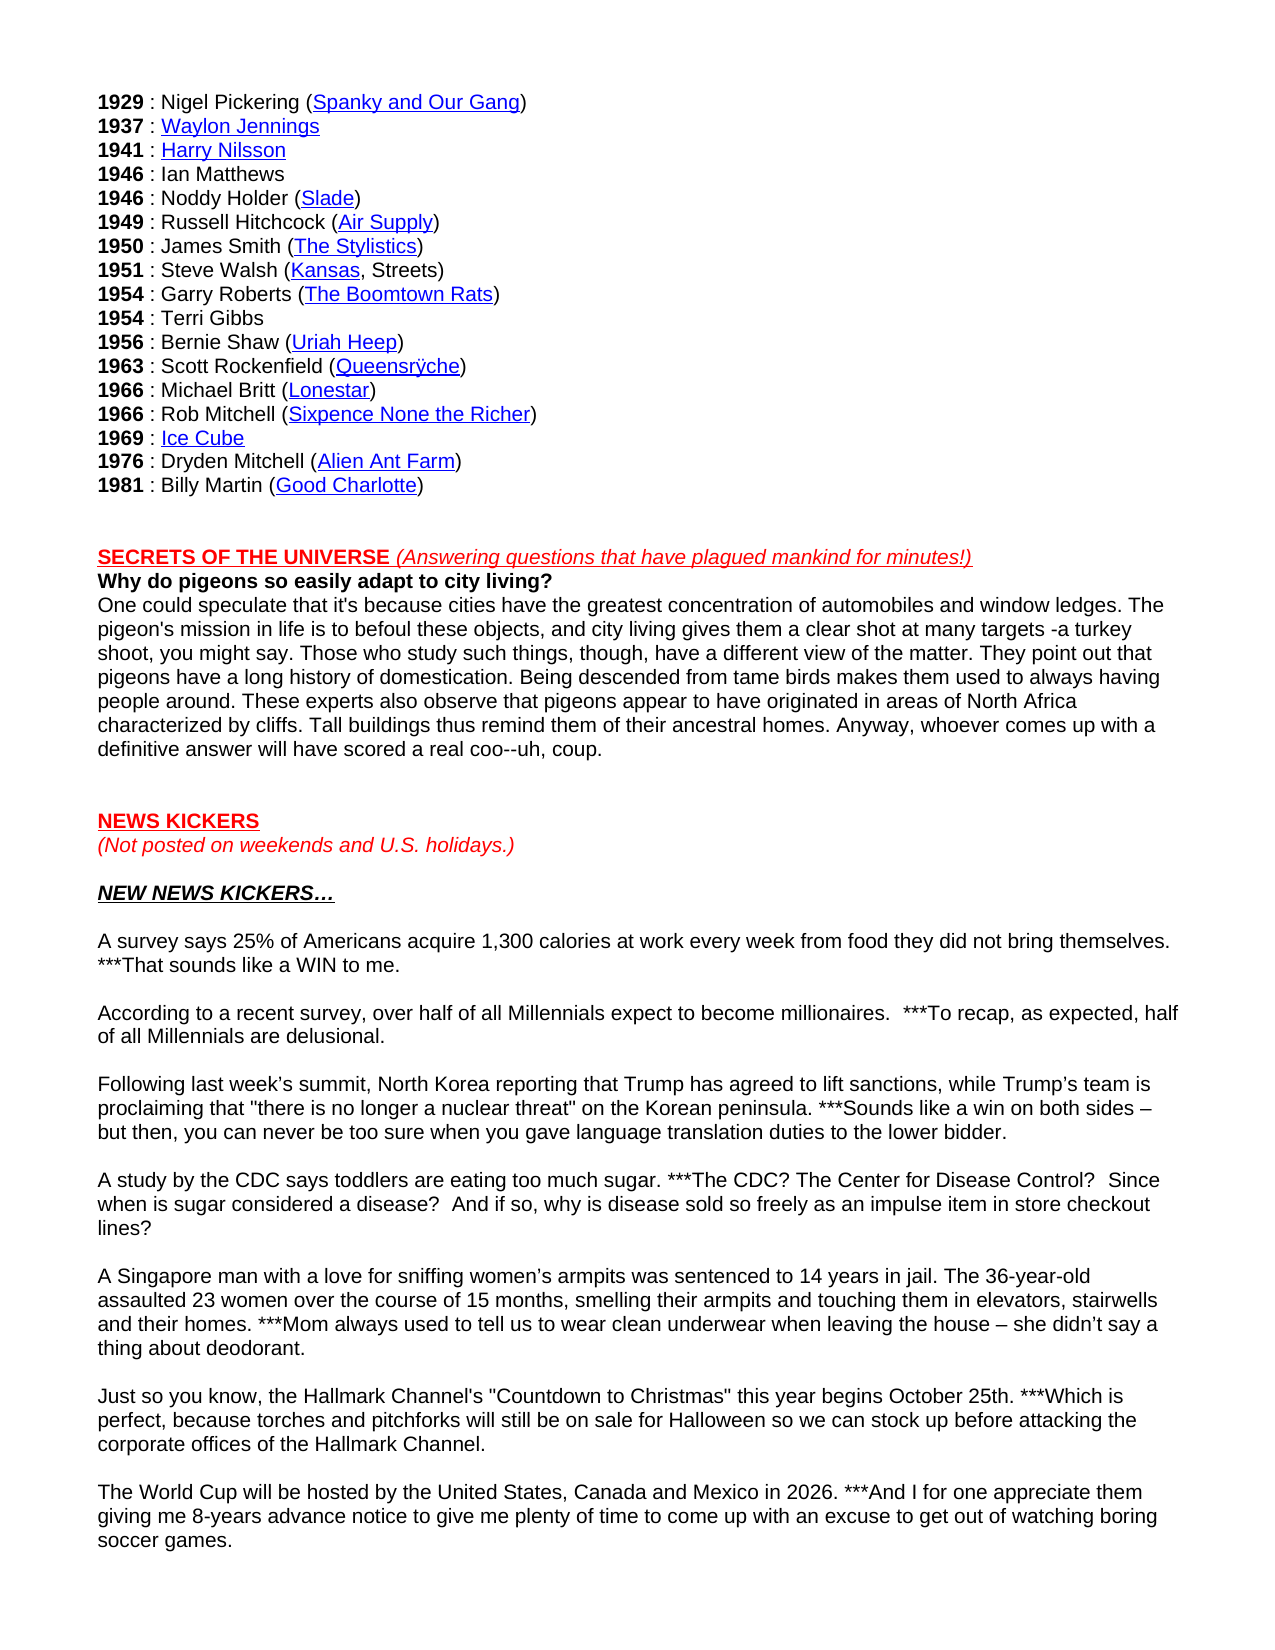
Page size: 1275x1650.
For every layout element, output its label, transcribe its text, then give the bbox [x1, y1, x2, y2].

text 1929 : Nigel Pickering (Spanky and Our Gang) [97, 90, 1185, 114]
text 1969 : Ice Cube [97, 425, 1185, 449]
text SECRETS OF THE UNIVERSE (Answering questions that have plagued mankind for minutes!) [97, 545, 1185, 569]
text 1963 : Scott Rockenfield (Queensrÿche) [97, 353, 1185, 377]
text The World Cup will be hosted by the United States, Canada and Mexico in 2026. ***And I for one appreciate them giving me 8-years advance notice to give me plenty of time to come up with an excuse to get out of watching boring soccer games. [97, 1479, 1185, 1551]
text According to a recent survey, over half of all Millennials expect to become millionaires. ***To recap, as expected, half of all Millennials are delusional. [97, 1000, 1185, 1048]
text 1950 : James Smith (The Stylistics) [97, 234, 1185, 258]
text Following last week’s summit, North Korea reporting that Trump has agreed to lift sanctions, while Trump’s team is proclaiming that "there is no longer a nuclear threat" on the Korean peninsula. ***Sounds like a win on both sides – but then, you can never be too sure when you gave language translation duties to the lower bidder. [97, 1072, 1185, 1144]
text 1966 : Michael Britt (Lonestar) [97, 377, 1185, 401]
text A Singapore man with a love for sniffing women’s armpits was sentenced to 14 years in jail. The 36-year-old assaulted 23 women over the course of 15 months, smelling their armpits and touching them in elevators, stairwells and their homes. ***Mom always used to tell us to wear clean underwear when leaving the house – she didn’t say a thing about deodorant. [97, 1264, 1185, 1360]
text A survey says 25% of Americans acquire 1,300 calories at work every week from food they did not bring themselves. ***That sounds like a WIN to me. [97, 928, 1185, 976]
subtitle (Not posted on weekends and U.S. holidays.) [97, 833, 1185, 857]
text 1976 : Dryden Mitchell (Alien Ant Farm) [97, 449, 1185, 473]
text 1941 : Harry Nilsson [97, 138, 1185, 162]
text Just so you know, the Hallmark Channel's "Countdown to Christmas" this year begins October 25th. ***Which is perfect, because torches and pitchforks will still be on sale for Halloween so we can stock up before attacking the corporate offices of the Hallmark Channel. [97, 1384, 1185, 1456]
text 1956 : Bernie Shaw (Uriah Heep) [97, 329, 1185, 353]
text 1951 : Steve Walsh (Kansas, Streets) [97, 258, 1185, 282]
text 1966 : Rob Mitchell (Sixpence None the Richer) [97, 401, 1185, 425]
text 1937 : Waylon Jennings [97, 114, 1185, 138]
text 1954 : Terri Gibbs [97, 306, 1185, 329]
text Why do pigeons so easily adapt to city living? One could speculate that it's because cities have the greatest concentration of automobiles and window ledges. The pigeon's mission in life is to befoul these objects, and city living gives them a clear shot at many targets -a turkey shoot, you might say. Those who study such things, though, have a different view of the matter. They point out that pigeons have a long history of domestication. Being descended from tame birds makes them used to always having people around. These experts also observe that pigeons appear to have originated in areas of North Africa characterized by cliffs. Tall buildings thus remind them of their ancestral homes. Anyway, whoever comes up with a definitive answer will have scored a real coo--uh, coup. [97, 569, 1185, 761]
text A study by the CDC says toddlers are eating too much sugar. ***The CDC? The Center for Disease Control? Since when is sugar considered a disease? And if so, why is disease sold so freely as an impulse item in store checkout lines? [97, 1168, 1185, 1240]
text 1981 : Billy Martin (Good Charlotte) [97, 473, 1185, 497]
text 1954 : Garry Roberts (The Boomtown Rats) [97, 282, 1185, 306]
text 1946 : Ian Matthews [97, 162, 1185, 186]
text 1949 : Russell Hitchcock (Air Supply) [97, 210, 1185, 234]
text NEWS KICKERS [97, 809, 1185, 833]
text 1946 : Noddy Holder (Slade) [97, 186, 1185, 210]
text NEW NEWS KICKERS… [97, 881, 1185, 904]
